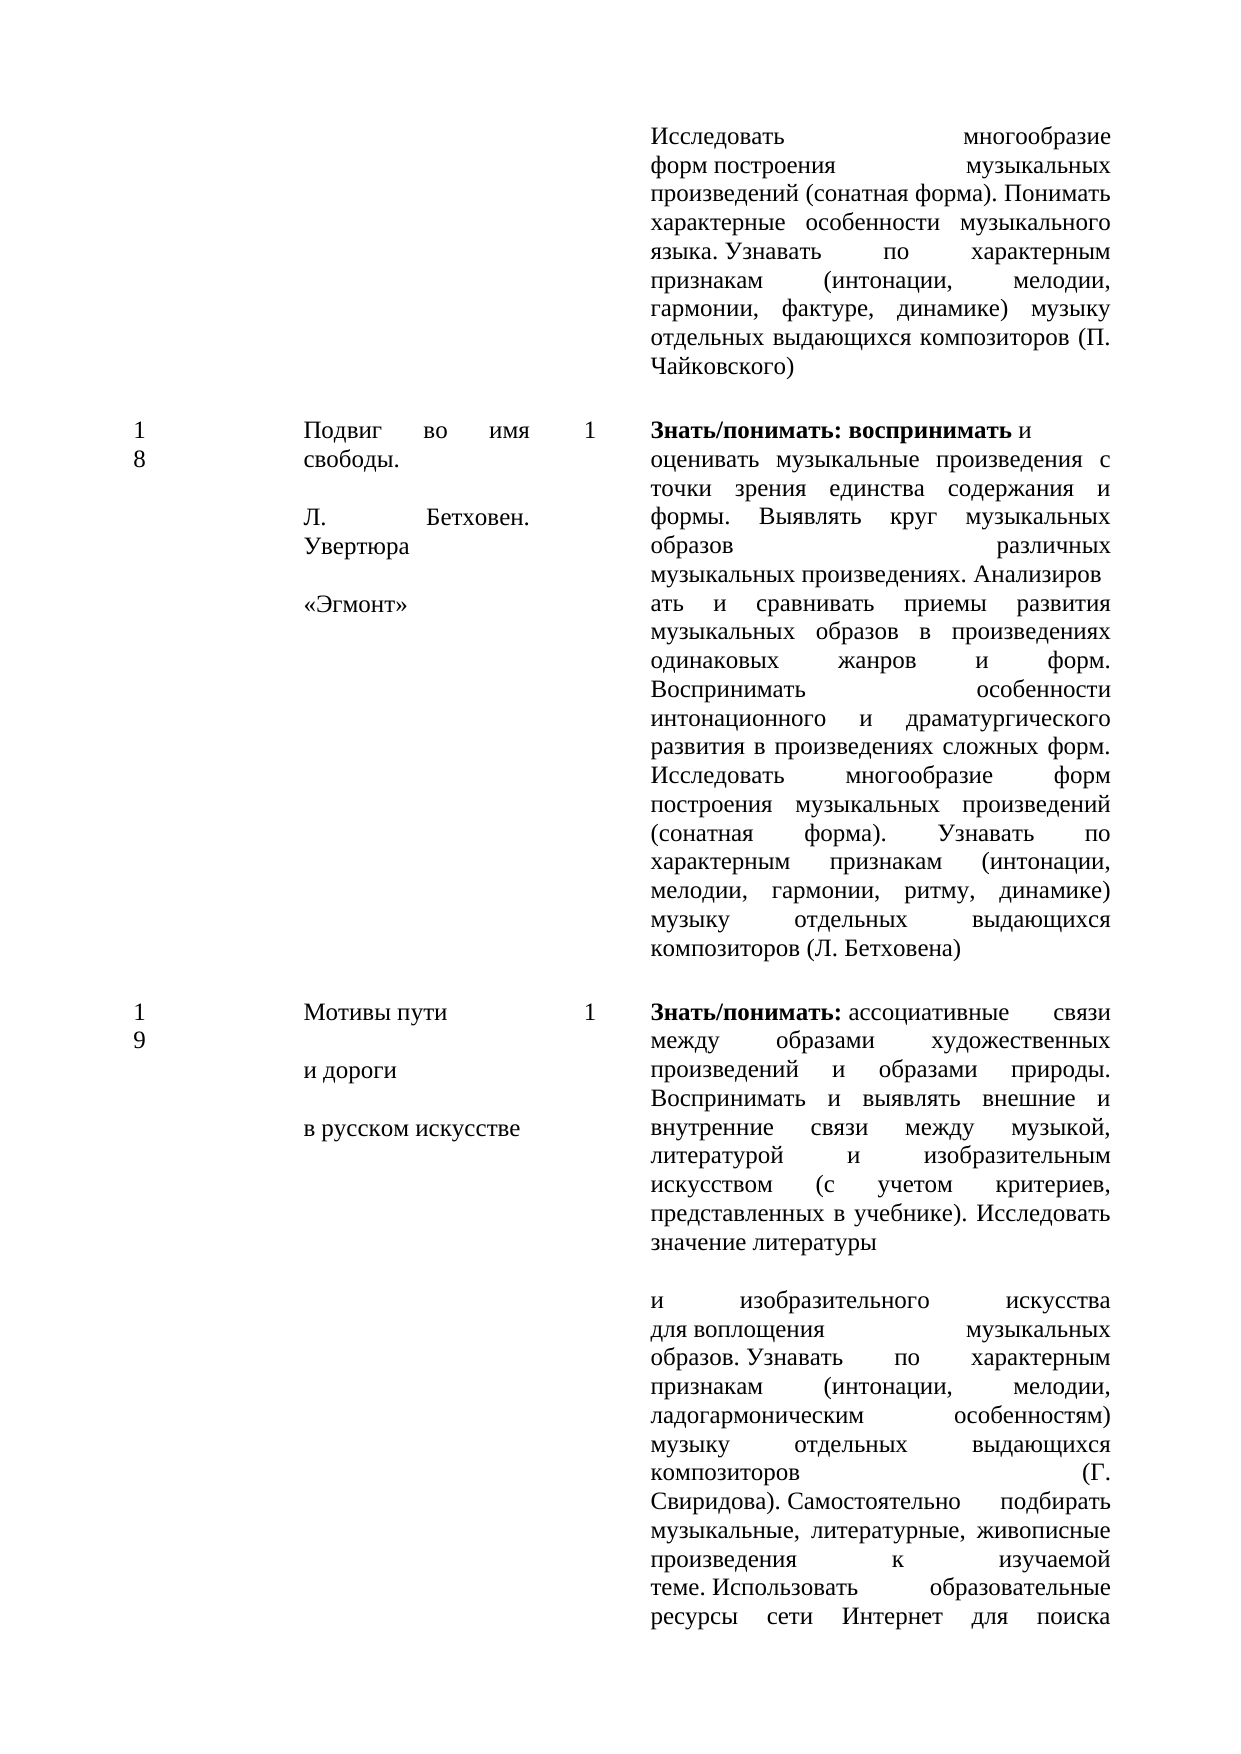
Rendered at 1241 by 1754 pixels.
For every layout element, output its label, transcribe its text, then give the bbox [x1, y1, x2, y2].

table_cell [118, 118, 161, 412]
table_cell 18 [118, 412, 161, 994]
table_cell Знать/понимать: воспринимать и оценивать музыкальные произведения с точки зрения единства содержания и формы. Выявлять круг музыкальных образов различных музыкальных произведениях. Анализировать и сравнивать приемы развития музыкальных образов в произведениях одинаковых жанров и форм. Воспринимать особенности интонационного и драматургического развития в произведениях сложных форм. Исследовать многообразие форм построения музыкальных произведений (сонатная форма). Узнавать по характерным признакам (интонации, мелодии, гармонии, ритму, динамике) музыку отдельных выдающихся композиторов (Л. Бетховена) [639, 412, 1122, 994]
table_cell 1 [541, 994, 639, 1633]
table_cell 19 [118, 994, 161, 1633]
table_cell Знать/понимать: ассоциативные связи между образами художественных произведений и образами природы. Воспринимать и выявлять внешние и внутренние связи между музыкой, литературой и изобразительным искусством (с учетом критериев, представленных в учебнике). Исследовать значение литературы и изобразительного искусства для воплощения музыкальных образов. Узнавать по характерным признакам (интонации, мелодии, ладогармоническим особенностям) музыку отдельных выдающихся композиторов (Г. Свиридова). Самостоятельно подбирать музыкальные, литературные, живописные произведения к изучаемой теме. Использовать образовательные ресурсы сети Интернет для поиска [639, 994, 1122, 1633]
table_cell [161, 994, 228, 1633]
table_cell [161, 412, 228, 994]
table_cell Мотивы пути и дороги в русском искусстве [292, 994, 541, 1633]
table_cell [161, 118, 228, 412]
table_cell [228, 412, 292, 994]
table_cell Исследовать многообразие форм построения музыкальных произведений (сонатная форма). Понимать характерные особенности музыкального языка. Узнавать по характерным признакам (интонации, мелодии, гармонии, фактуре, динамике) музыку отдельных выдающихся композиторов (П. Чайковского) [639, 118, 1122, 412]
table_cell Подвиг во имя свободы. Л. Бетховен. Увертюра «Эгмонт» [292, 412, 541, 994]
table_cell [228, 118, 292, 412]
table_cell [541, 118, 639, 412]
table_cell [228, 994, 292, 1633]
table_cell 1 [541, 412, 639, 994]
table_cell [292, 118, 541, 412]
